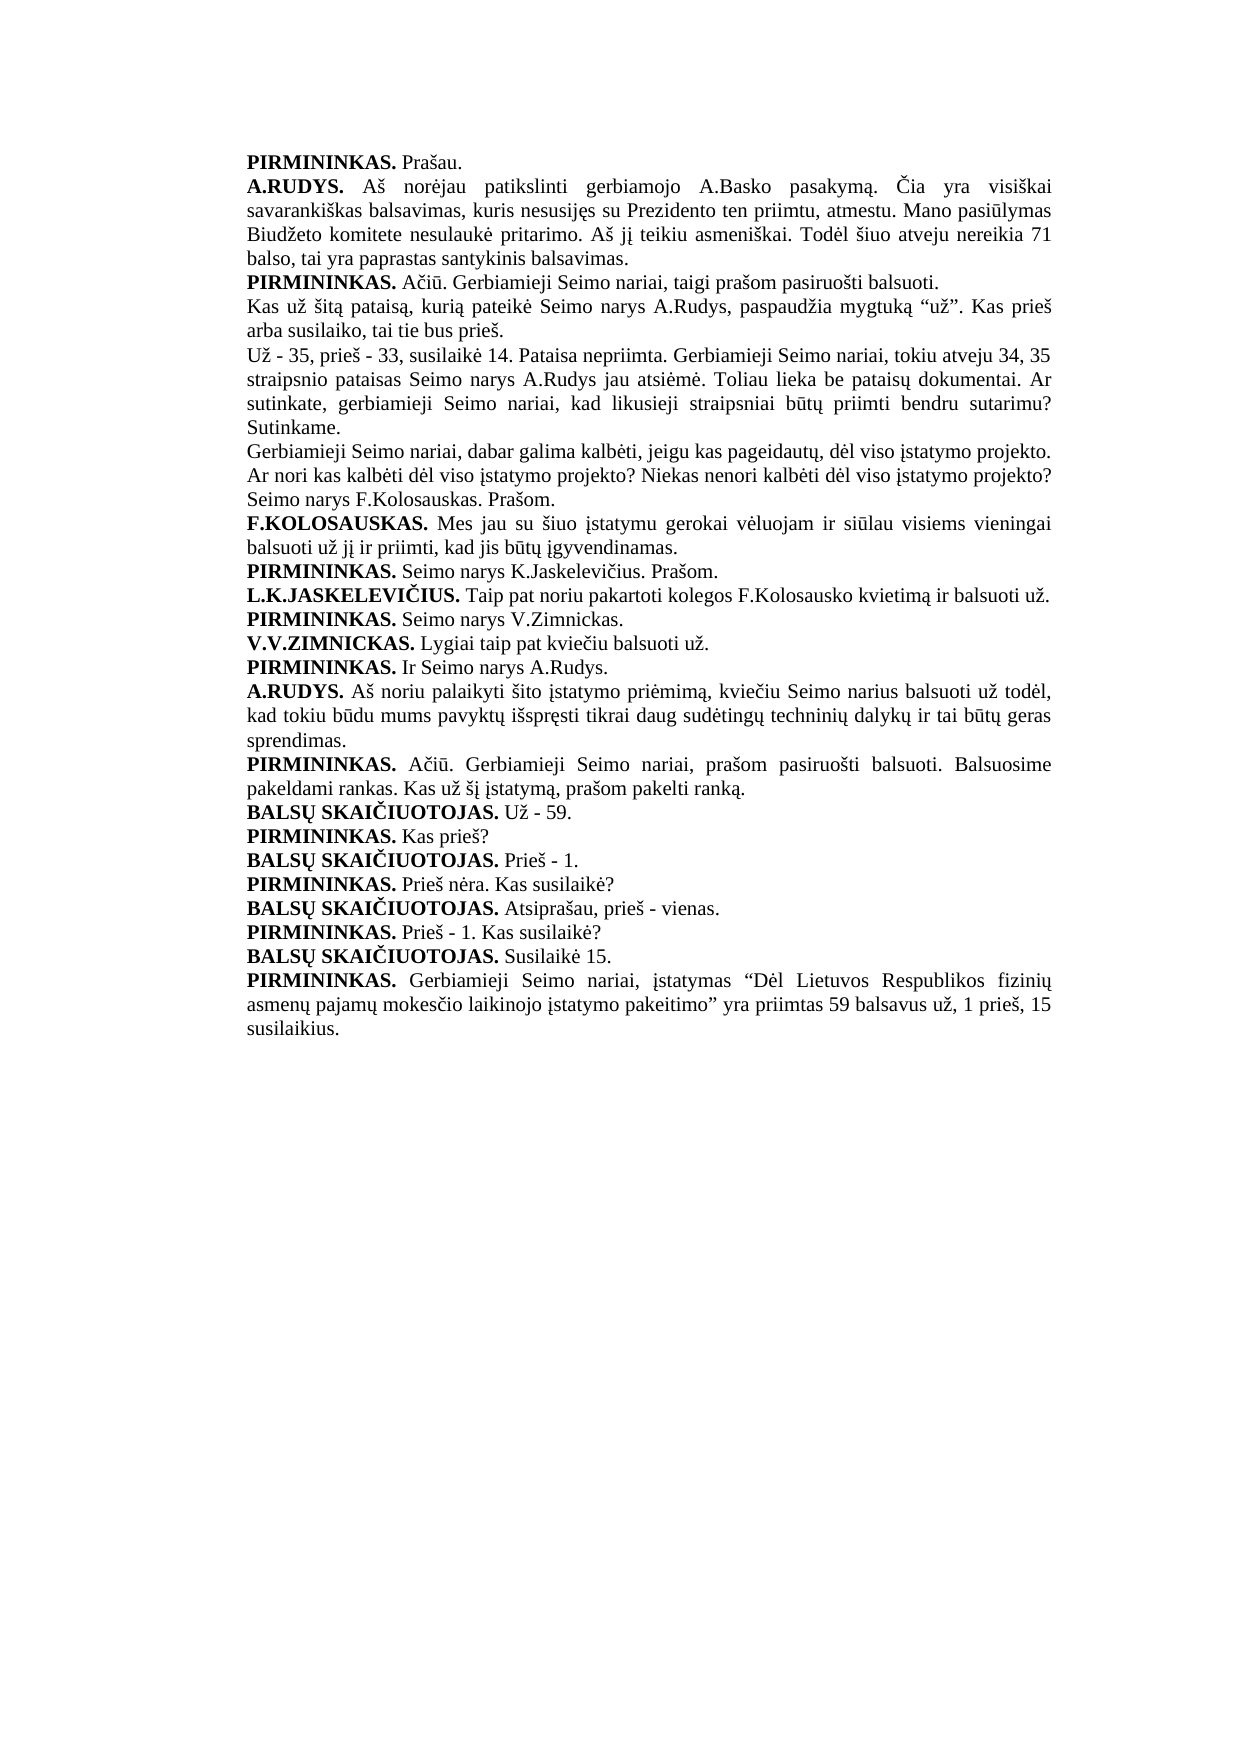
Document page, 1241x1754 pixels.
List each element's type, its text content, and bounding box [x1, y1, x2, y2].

text BALSŲ SKAIČIUOTOJAS. Atsiprašau, prieš - vienas. [247, 896, 1053, 920]
text PIRMININKAS. Seimo narys K.Jaskelevičius. Prašom. [247, 559, 1053, 583]
text L.K.JASKELEVIČIUS. Taip pat noriu pakartoti kolegos F.Kolosausko kvietimą ir balsuoti už. [247, 583, 1053, 607]
text BALSŲ SKAIČIUOTOJAS. Susilaikė 15. [247, 944, 1053, 968]
text V.V.ZIMNICKAS. Lygiai taip pat kviečiu balsuoti už. [247, 631, 1053, 655]
text PIRMININKAS. Ačiū. Gerbiamieji Seimo nariai, taigi prašom pasiruošti balsuoti. [247, 270, 1053, 294]
text BALSŲ SKAIČIUOTOJAS. Už - 59. [247, 800, 1053, 824]
text PIRMININKAS. Kas prieš? [247, 824, 1053, 848]
text Gerbiamieji Seimo nariai, dabar galima kalbėti, jeigu kas pageidautų, dėl viso įstatymo projekto. Ar nori kas kalbėti dėl viso įstatymo projekto? Niekas nenori kalbėti dėl viso įstatymo projekto? Seimo narys F.Kolosauskas. Prašom. [247, 439, 1053, 511]
text PIRMININKAS. Seimo narys V.Zimnickas. [247, 607, 1053, 631]
text A.RUDYS. Aš noriu palaikyti šito įstatymo priėmimą, kviečiu Seimo narius balsuoti už todėl, kad tokiu būdu mums pavyktų išspręsti tikrai daug sudėtingų techninių dalykų ir tai būtų geras sprendimas. [247, 679, 1053, 752]
text PIRMININKAS. Gerbiamieji Seimo nariai, įstatymas “Dėl Lietuvos Respublikos fizinių asmenų pajamų mokesčio laikinojo įstatymo pakeitimo” yra priimtas 59 balsavus už, 1 prieš, 15 susilaikius. [247, 968, 1053, 1040]
text PIRMININKAS. Prieš - 1. Kas susilaikė? [247, 920, 1053, 944]
text BALSŲ SKAIČIUOTOJAS. Prieš - 1. [247, 848, 1053, 872]
text F.KOLOSAUSKAS. Mes jau su šiuo įstatymu gerokai vėluojam ir siūlau visiems vieningai balsuoti už jį ir priimti, kad jis būtų įgyvendinamas. [247, 511, 1053, 559]
text PIRMININKAS. Prieš nėra. Kas susilaikė? [247, 872, 1053, 896]
text PIRMININKAS. Ir Seimo narys A.Rudys. [247, 655, 1053, 679]
text PIRMININKAS. Ačiū. Gerbiamieji Seimo nariai, prašom pasiruošti balsuoti. Balsuosime pakeldami rankas. Kas už šį įstatymą, prašom pakelti ranką. [247, 752, 1053, 800]
text Už - 35, prieš - 33, susilaikė 14. Pataisa nepriimta. Gerbiamieji Seimo nariai, tokiu atveju 34, 35 straipsnio pataisas Seimo narys A.Rudys jau atsiėmė. Toliau lieka be pataisų dokumentai. Ar sutinkate, gerbiamieji Seimo nariai, kad likusieji straipsniai būtų priimti bendru sutarimu? Sutinkame. [247, 342, 1053, 439]
text Kas už šitą pataisą, kurią pateikė Seimo narys A.Rudys, paspaudžia mygtuką “už”. Kas prieš arba susilaiko, tai tie bus prieš. [247, 294, 1053, 342]
text PIRMININKAS. Prašau. [247, 150, 1053, 174]
text A.RUDYS. Aš norėjau patikslinti gerbiamojo A.Basko pasakymą. Čia yra visiškai savarankiškas balsavimas, kuris nesusijęs su Prezidento ten priimtu, atmestu. Mano pasiūlymas Biudžeto komitete nesulaukė pritarimo. Aš jį teikiu asmeniškai. Todėl šiuo atveju nereikia 71 balso, tai yra paprastas santykinis balsavimas. [247, 174, 1053, 270]
